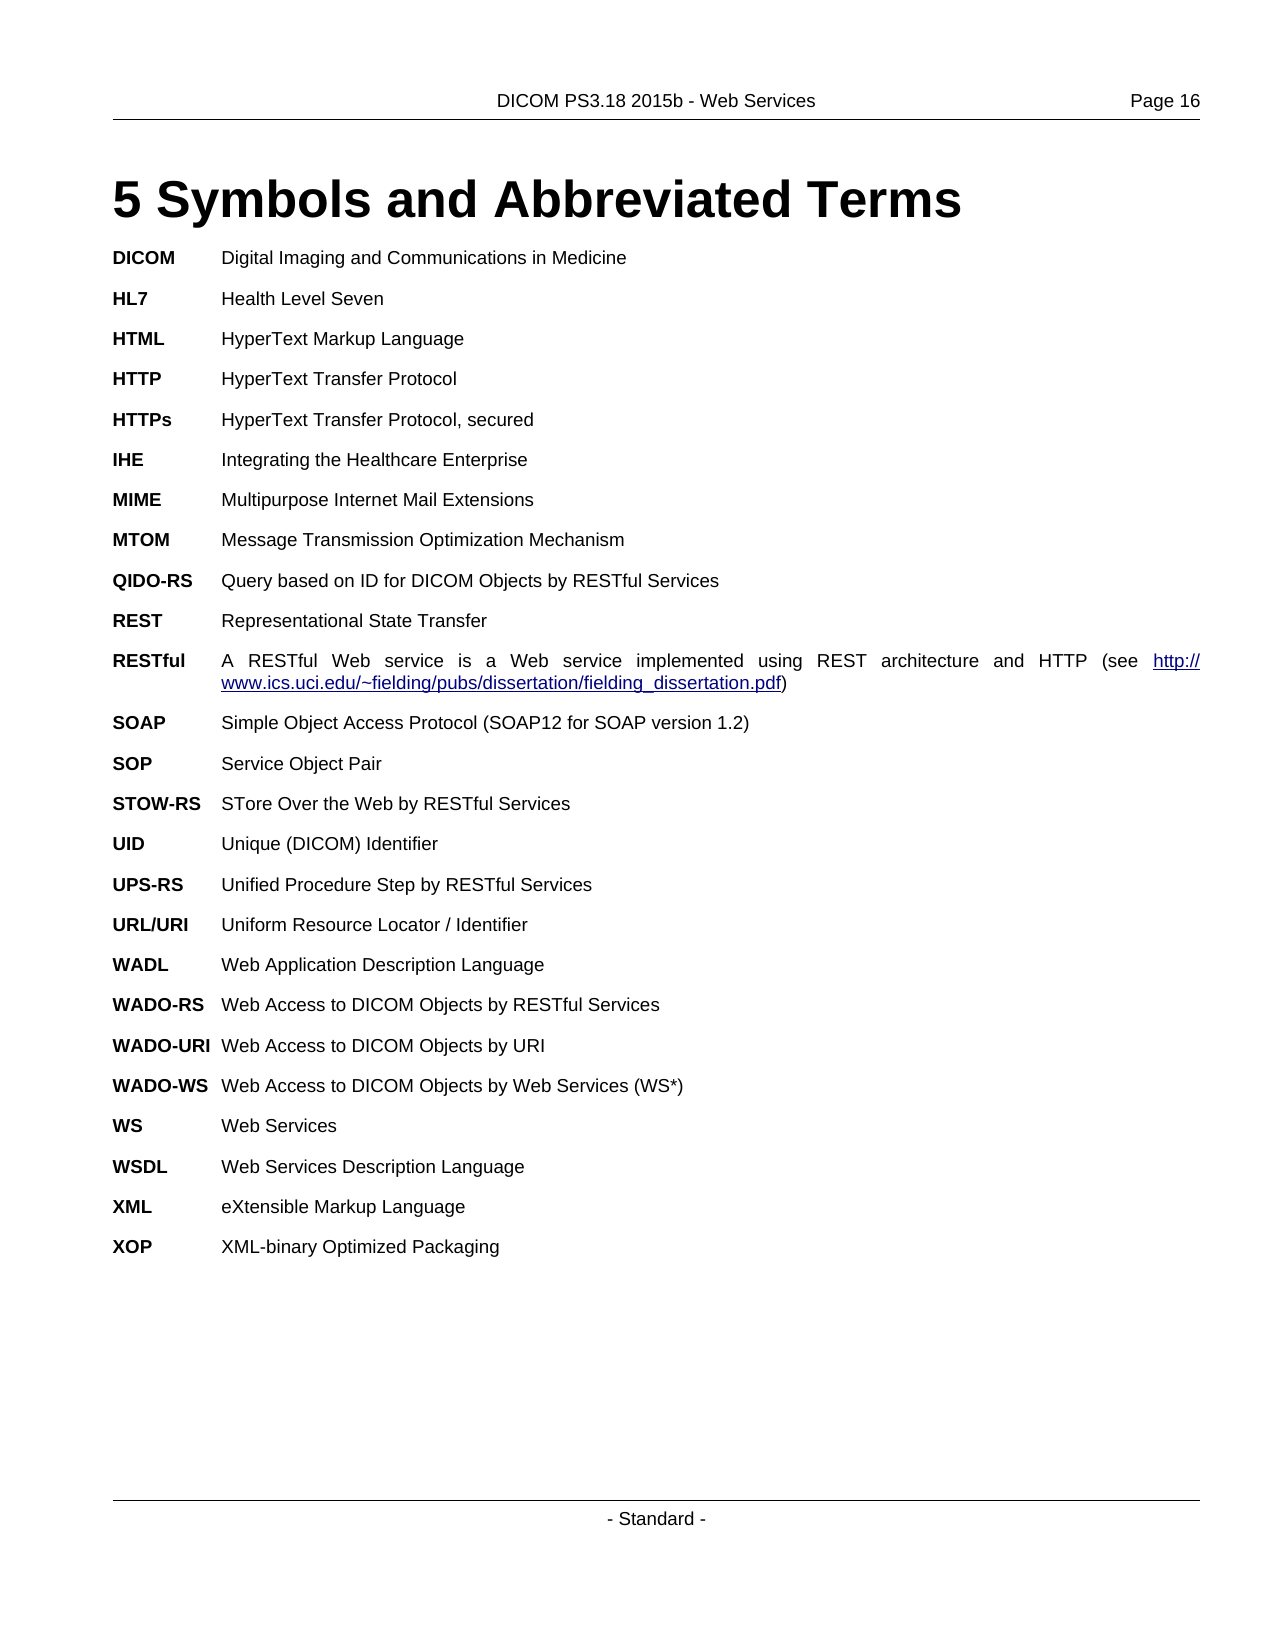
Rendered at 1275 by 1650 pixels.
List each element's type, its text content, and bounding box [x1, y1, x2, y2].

text WADL Web Application Description Language [112, 954, 1200, 976]
text WADO-RS Web Access to DICOM Objects by RESTful Services [112, 994, 1200, 1016]
text QIDO-RS Query based on ID for DICOM Objects by RESTful Services [112, 569, 1200, 591]
text UID Unique (DICOM) Identifier [112, 833, 1200, 854]
text HTTPs HyperText Transfer Protocol, secured [112, 408, 1200, 430]
text DICOM Digital Imaging and Communications in Medicine [112, 247, 1200, 269]
text MTOM Message Transmission Optimization Mechanism [112, 529, 1200, 551]
text STOW-RS STore Over the Web by RESTful Services [112, 793, 1200, 814]
text WS Web Services [112, 1115, 1200, 1137]
text IHE Integrating the Healthcare Enterprise [112, 449, 1200, 470]
text RESTful A RESTful Web service is a Web service implemented using REST architecture and HTTP (see http://​www.ics.uci.edu/​~fielding/​pubs/​dissertation/​fielding_dissertation.pdf) [112, 650, 1200, 693]
text URL/URI Uniform Resource Locator / Identifier [112, 914, 1200, 935]
text REST Representational State Transfer [112, 610, 1200, 631]
text WADO-URI Web Access to DICOM Objects by URI [112, 1034, 1200, 1056]
text 5 Symbols and Abbreviated Terms [112, 169, 1200, 228]
text XML eXtensible Markup Language [112, 1196, 1200, 1217]
text HL7 Health Level Seven [112, 287, 1200, 309]
text SOAP Simple Object Access Protocol (SOAP12 for SOAP version 1.2) [112, 712, 1200, 734]
text WSDL Web Services Description Language [112, 1156, 1200, 1177]
text UPS-RS Unified Procedure Step by RESTful Services [112, 873, 1200, 895]
text MIME Multipurpose Internet Mail Extensions [112, 489, 1200, 511]
text SOP Service Object Pair [112, 752, 1200, 774]
text XOP XML-binary Optimized Packaging [112, 1236, 1200, 1258]
text HTML HyperText Markup Language [112, 328, 1200, 349]
text HTTP HyperText Transfer Protocol [112, 368, 1200, 389]
text WADO-WS Web Access to DICOM Objects by Web Services (WS*) [112, 1075, 1200, 1096]
